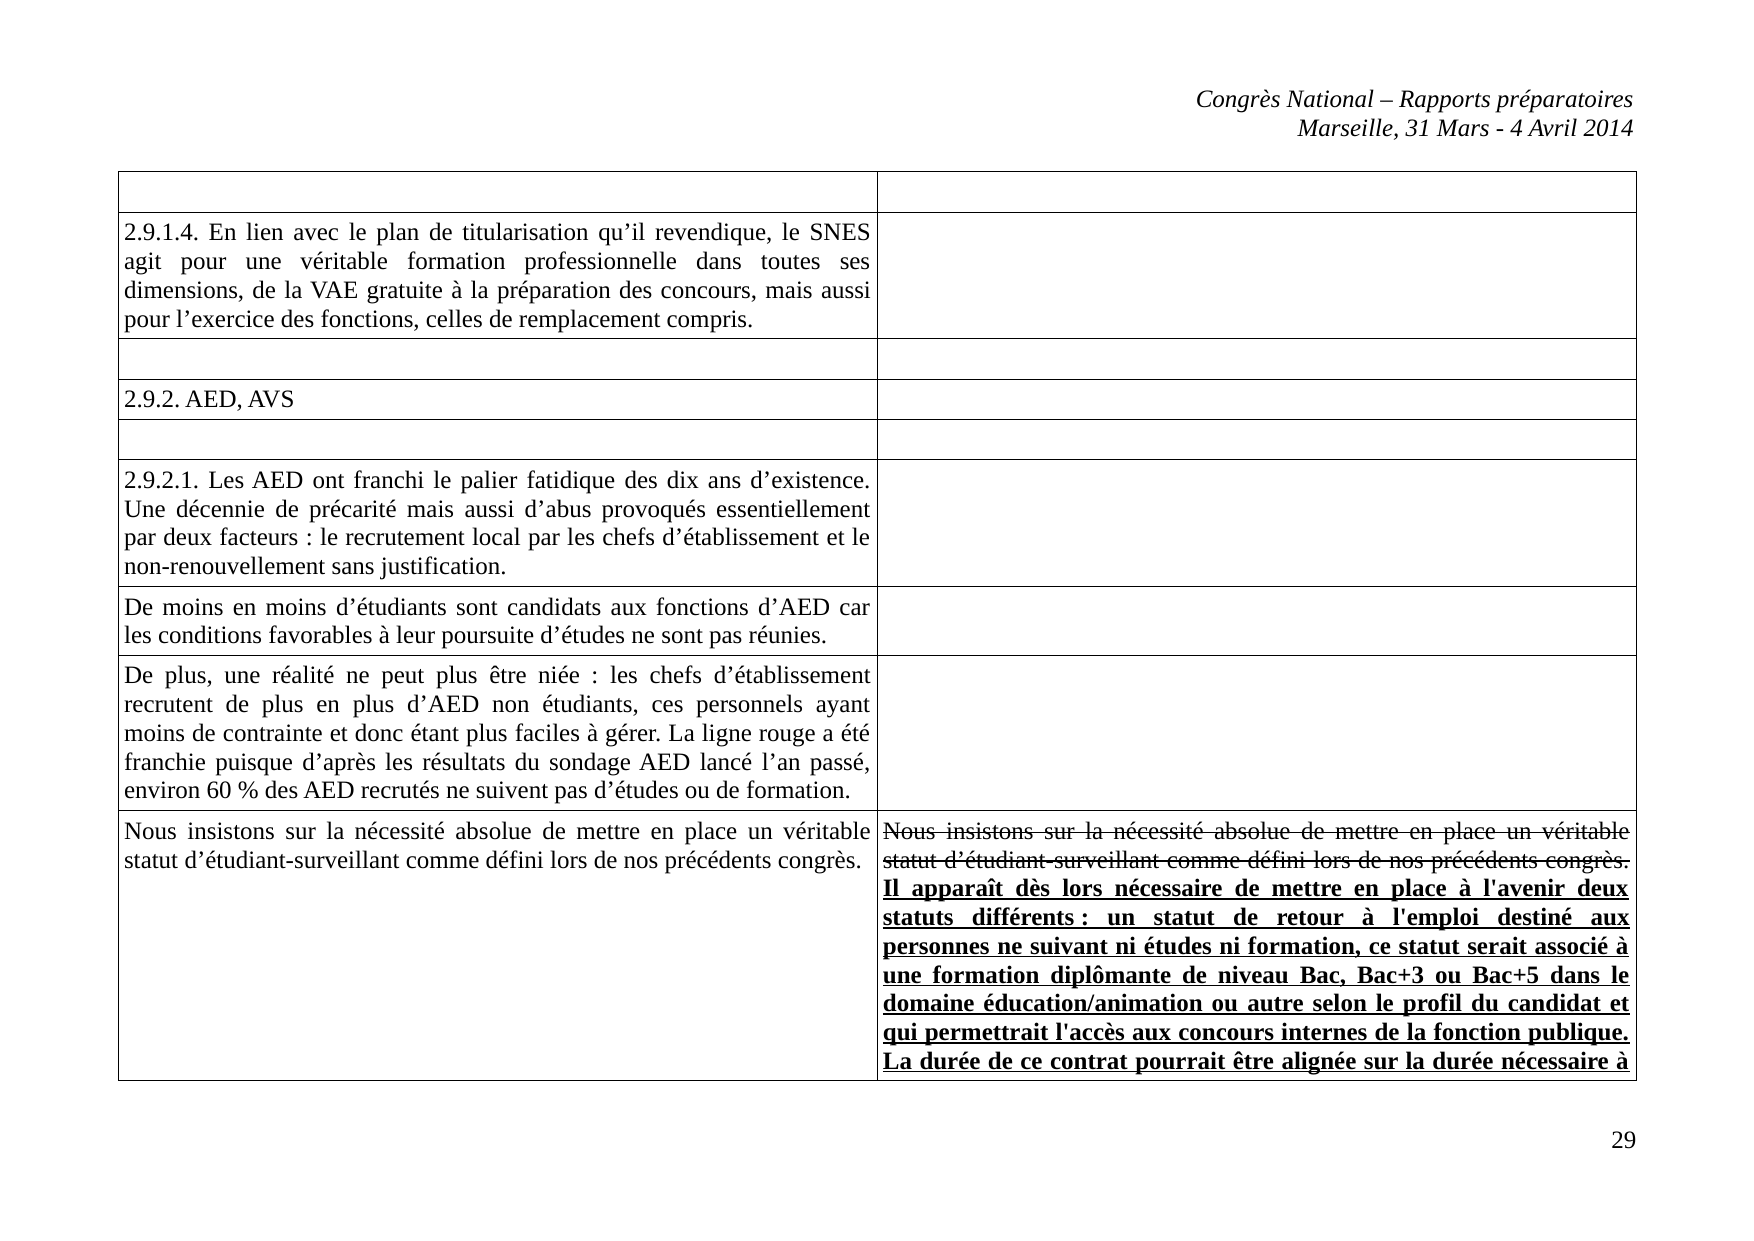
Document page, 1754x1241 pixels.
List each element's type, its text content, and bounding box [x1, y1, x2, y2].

table_cell 2.9.2.1. Les AED ont franchi le palier fatidique des dix ans d’existence. Une décennie de précarité mais aussi d’abus provoqués essentiellement par deux facteurs : le recrutement local par les chefs d’établissement et le non-renouvellement sans justification. [119, 460, 877, 586]
table_cell [119, 420, 877, 459]
table_cell 2.9.1.4. En lien avec le plan de titularisation qu’il revendique, le SNES agit pour une véritable formation professionnelle dans toutes ses dimensions, de la VAE gratuite à la préparation des concours, mais aussi pour l’exercice des fonctions, celles de remplacement compris. [119, 213, 877, 338]
table_cell Nous insistons sur la nécessité absolue de mettre en place un véritable statut d’étudiant-surveillant comme défini lors de nos précédents congrès. [119, 811, 877, 1080]
table_cell [878, 380, 1636, 419]
table_cell [878, 213, 1636, 338]
table_cell [878, 587, 1636, 655]
table_cell Nous insistons sur la nécessité absolue de mettre en place un véritable statut d’étudiant-surveillant comme défini lors de nos précédents congrès. Il apparaît dès lors nécessaire de mettre en place à l'avenir deux statuts différents : un statut de retour à l'emploi destiné aux personnes ne suivant ni études ni formation, ce statut serait associé à une formation diplômante de niveau Bac, Bac+3 ou Bac+5 dans le domaine éducation/animation ou autre selon le profil du candidat et qui permettrait l'accès aux concours internes de la fonction publique. La durée de ce contrat pourrait être alignée sur la durée nécessaire à [878, 811, 1636, 1080]
table_cell De moins en moins d’étudiants sont candidats aux fonctions d’AED car les conditions favorables à leur poursuite d’études ne sont pas réunies. [119, 587, 877, 655]
table_cell [119, 339, 877, 378]
table_cell 2.9.2. AED, AVS [119, 380, 877, 419]
table_cell [878, 172, 1636, 212]
table_cell [878, 420, 1636, 459]
table_cell De plus, une réalité ne peut plus être niée : les chefs d’établissement recrutent de plus en plus d’AED non étudiants, ces personnels ayant moins de contrainte et donc étant plus faciles à gérer. La ligne rouge a été franchie puisque d’après les résultats du sondage AED lancé l’an passé, environ 60 % des AED recrutés ne suivent pas d’études ou de formation. [119, 656, 877, 810]
table_cell [119, 172, 877, 212]
table_cell [878, 460, 1636, 586]
table_cell [878, 656, 1636, 810]
table_cell [878, 339, 1636, 378]
